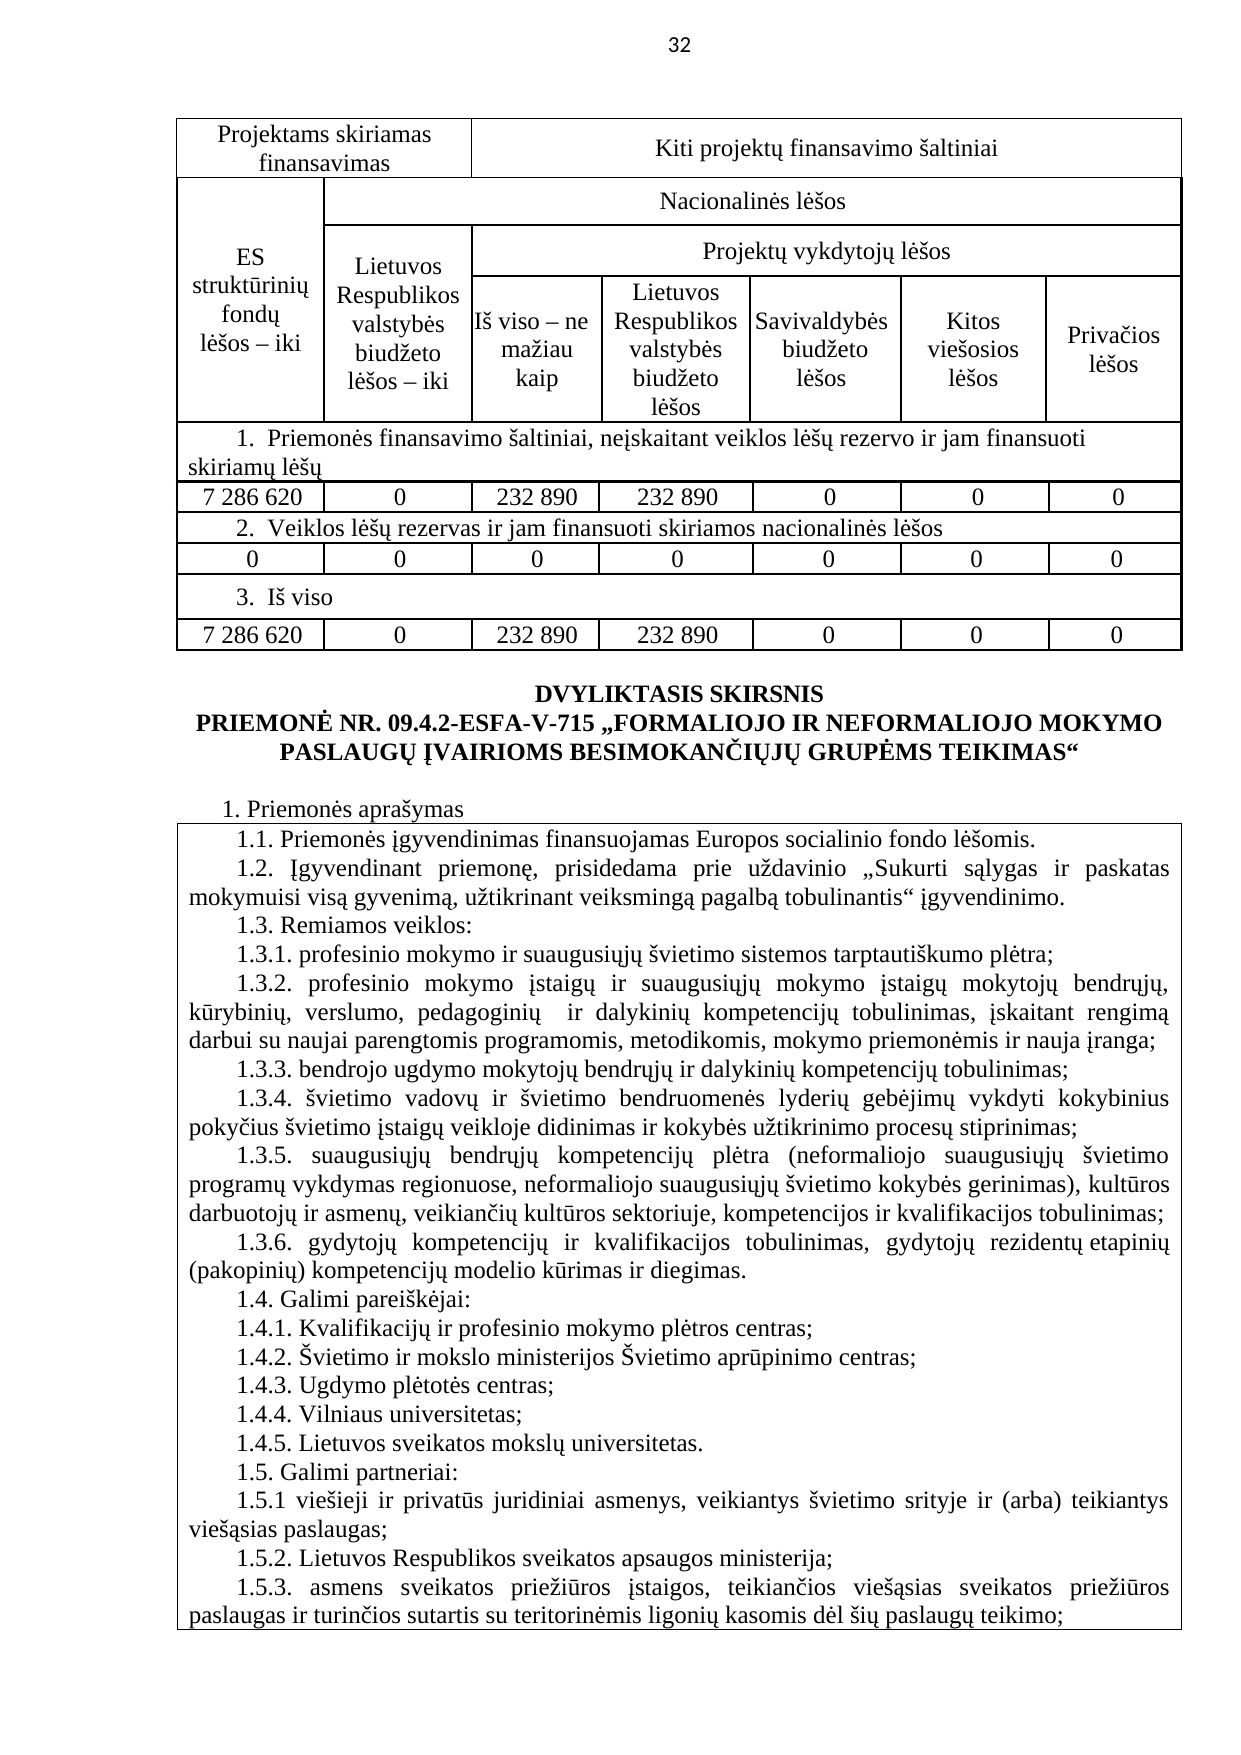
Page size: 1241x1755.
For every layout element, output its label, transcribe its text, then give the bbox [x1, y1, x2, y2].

table_cell 1.2. Įgyvendinant priemonę, prisidedama prie uždavinio „Sukurti sąlygas ir paskatas mokymuisi visą gyvenimą, užtikrinant veiksmingą pagalbą tobulinantis“ įgyvendinimo. [178, 853, 1181, 911]
table_cell Privačios lėšos [1047, 277, 1180, 421]
table_cell 0 [754, 483, 900, 511]
table_cell 232 890 [473, 483, 598, 511]
table_cell Lietuvos Respublikos valstybės biudžeto lėšos – iki [325, 226, 471, 421]
table_cell Nacionalinės lėšos [325, 178, 1180, 224]
table_cell 0 [473, 544, 598, 573]
table_cell 232 890 [600, 620, 752, 649]
table_cell 232 890 [600, 483, 752, 511]
table_header 1.1. Priemonės įgyvendinimas finansuojamas Europos socialinio fondo lėšomis. [178, 824, 1181, 853]
table_cell 7 286 620 [178, 620, 323, 649]
table_cell 7 286 620 [178, 483, 323, 511]
table_cell 0 [1050, 544, 1180, 573]
table_cell 232 890 [473, 620, 598, 649]
text 1. Priemonės aprašymas [177, 794, 1181, 823]
table_cell 1. Priemonės finansavimo šaltiniai, neįskaitant veiklos lėšų rezervo ir jam finansuoti skiriamų lėšų [178, 423, 1180, 480]
table_cell 0 [325, 620, 471, 649]
table_cell 0 [325, 544, 471, 573]
table_cell 0 [1050, 620, 1180, 649]
table_cell 1.4. Galimi pareiškėjai: 1.4.1. Kvalifikacijų ir profesinio mokymo plėtros centras; 1.4.2. Švietimo ir mokslo ministerijos Švietimo aprūpinimo centras; 1.4.3. Ugdymo plėtotės centras; 1.4.4. Vilniaus universitetas; 1.4.5. Lietuvos sveikatos mokslų universitetas. [178, 1284, 1181, 1457]
table_cell Lietuvos Respublikos valstybės biudžeto lėšos [603, 277, 749, 421]
table_cell Projektų vykdytojų lėšos [473, 226, 1180, 275]
table_cell 1.5. Galimi partneriai: 1.5.1 viešieji ir privatūs juridiniai asmenys, veikiantys švietimo srityje ir (arba) teikiantys viešąsias paslaugas; 1.5.2. Lietuvos Respublikos sveikatos apsaugos ministerija; 1.5.3. asmens sveikatos priežiūros įstaigos, teikiančios viešąsias sveikatos priežiūros paslaugas ir turinčios sutartis su teritorinėmis ligonių kasomis dėl šių paslaugų teikimo; [178, 1457, 1181, 1629]
table_cell 1.3. Remiamos veiklos: 1.3.1. profesinio mokymo ir suaugusiųjų švietimo sistemos tarptautiškumo plėtra; 1.3.2. profesinio mokymo įstaigų ir suaugusiųjų mokymo įstaigų mokytojų bendrųjų, kūrybinių, verslumo, pedagoginių ir dalykinių kompetencijų tobulinimas, įskaitant rengimą darbui su naujai parengtomis programomis, metodikomis, mokymo priemonėmis ir nauja įranga; 1.3.3. bendrojo ugdymo mokytojų bendrųjų ir dalykinių kompetencijų tobulinimas; 1.3.4. švietimo vadovų ir švietimo bendruomenės lyderių gebėjimų vykdyti kokybinius pokyčius švietimo įstaigų veikloje didinimas ir kokybės užtikrinimo procesų stiprinimas; 1.3.5. suaugusiųjų bendrųjų kompetencijų plėtra (neformaliojo suaugusiųjų švietimo programų vykdymas regionuose, neformaliojo suaugusiųjų švietimo kokybės gerinimas), kultūros darbuotojų ir asmenų, veikiančių kultūros sektoriuje, kompetencijos ir kvalifikacijos tobulinimas; 1.3.6. gydytojų kompetencijų ir kvalifikacijos tobulinimas, gydytojų rezidentų etapinių (pakopinių) kompetencijų modelio kūrimas ir diegimas. [178, 911, 1181, 1284]
table_cell 0 [1050, 483, 1180, 511]
table_cell Kitos viešosios lėšos [902, 277, 1045, 421]
table_cell 0 [754, 620, 900, 649]
table_cell 0 [902, 483, 1048, 511]
table_cell Iš viso – ne mažiau kaip [473, 277, 601, 421]
text PRIEMONĖ NR. 09.4.2-ESFA-V-715 „FORMALIOJO IR NEFORMALIOJO MOKYMO PASLAUGŲ ĮVAIRIOMS BESIMOKANČIŲJŲ GRUPĖMS TEIKIMAS“ [177, 708, 1181, 766]
table_cell 0 [325, 483, 471, 511]
table_cell Savivaldybės biudžeto lėšos [751, 277, 900, 421]
table_header Kiti projektų finansavimo šaltiniai [472, 119, 1181, 177]
table_cell 3. Iš viso [178, 575, 1180, 618]
table_cell ES struktūrinių fondų lėšos – iki [178, 178, 323, 421]
table_cell 2. Veiklos lėšų rezervas ir jam finansuoti skiriamos nacionalinės lėšos [178, 513, 1180, 542]
table_cell 0 [600, 544, 752, 573]
table_cell 0 [902, 620, 1048, 649]
text DVYLIKTASIS SKIRSNIS [177, 679, 1181, 708]
table_header Projektams skiriamas finansavimas [177, 119, 471, 177]
table_cell 0 [754, 544, 900, 573]
table_cell 0 [178, 544, 323, 573]
table_cell 0 [902, 544, 1048, 573]
